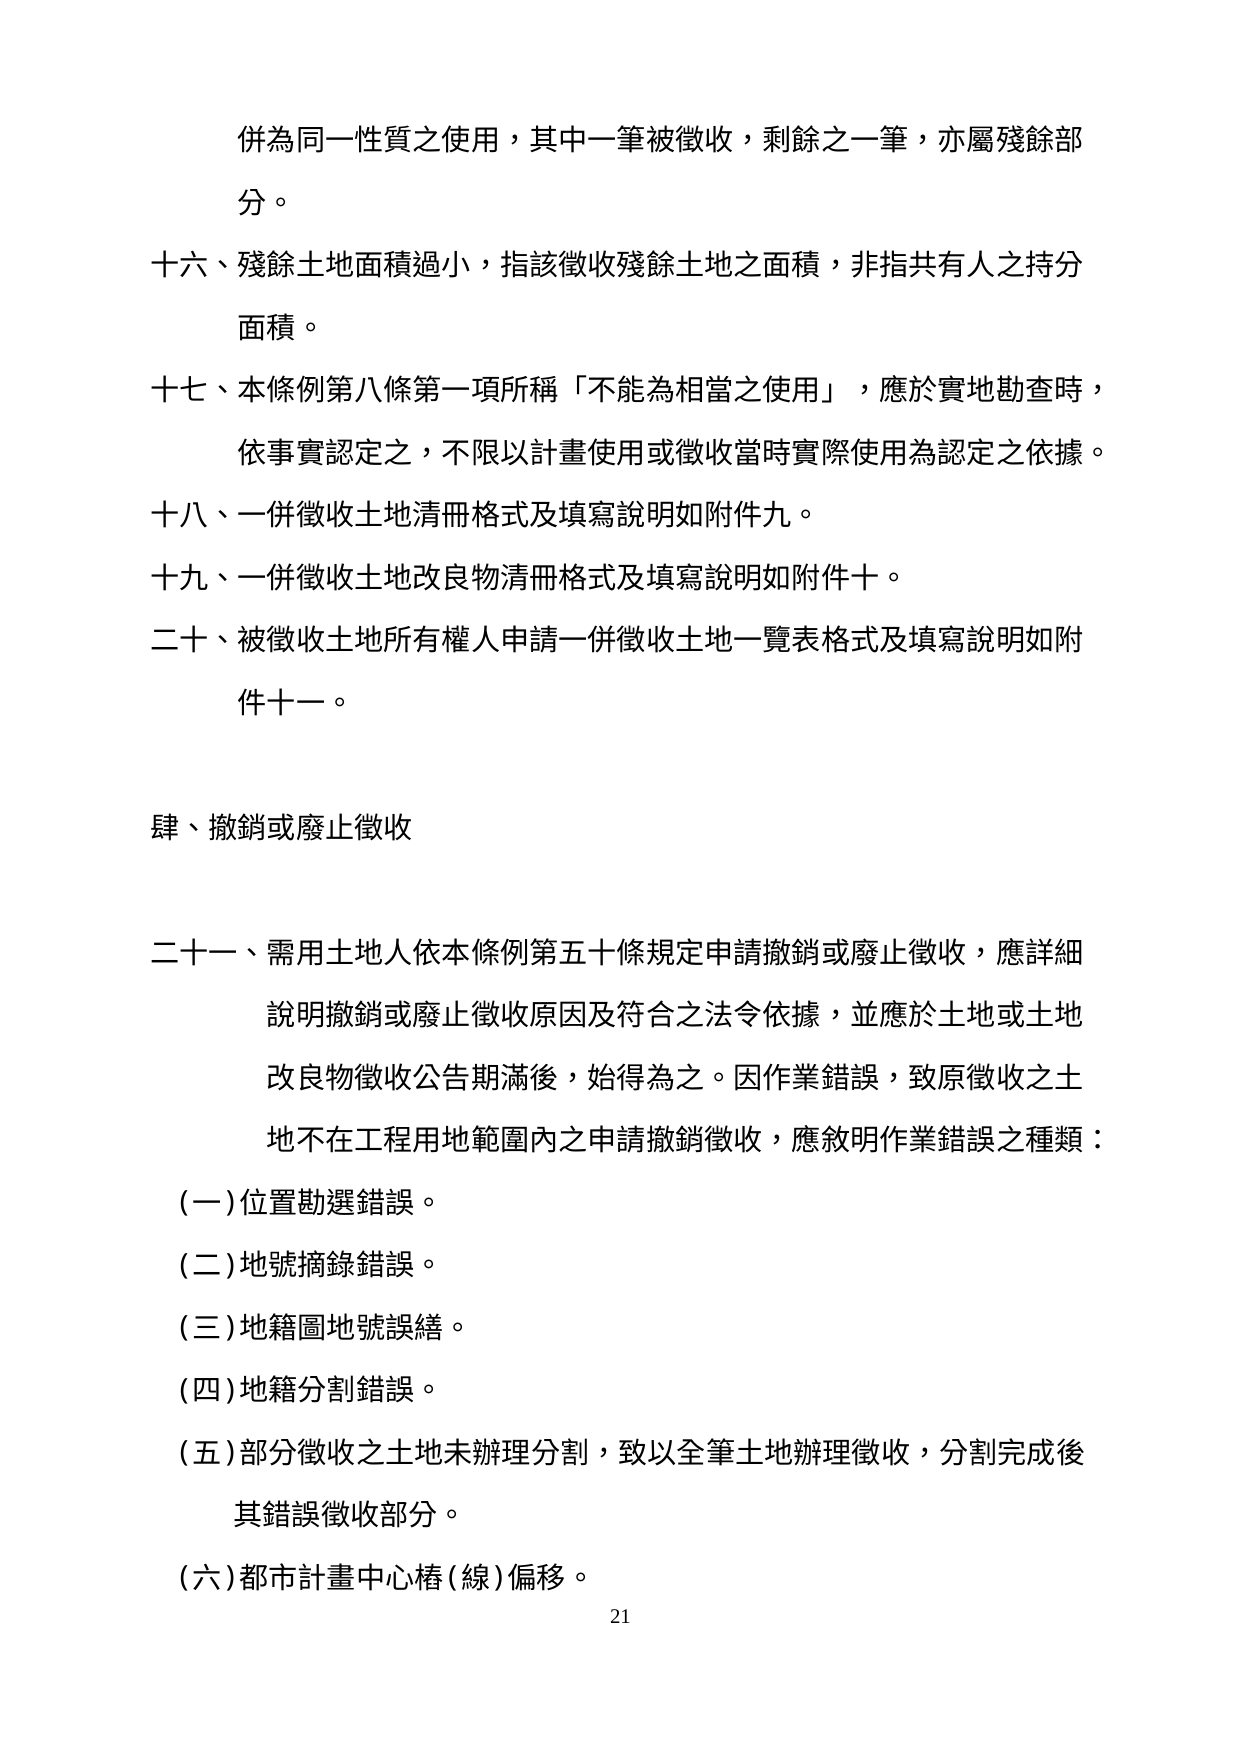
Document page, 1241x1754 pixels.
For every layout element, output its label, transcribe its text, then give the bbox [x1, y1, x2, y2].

text (六)都市計畫中心樁(線)偏移。 [175, 1534, 1090, 1596]
text 二十、被徵收土地所有權人申請一併徵收土地一覽表格式及填寫說明如附件十一。 [150, 596, 1090, 721]
text (四)地籍分割錯誤。 [175, 1346, 1090, 1409]
text 十八、一併徵收土地清冊格式及填寫說明如附件九。 [150, 471, 1090, 534]
text 十九、一併徵收土地改良物清冊格式及填寫說明如附件十。 [150, 534, 1090, 596]
text (五)部分徵收之土地未辦理分割，致以全筆土地辦理徵收，分割完成後其錯誤徵收部分。 [175, 1409, 1090, 1534]
text 併為同一性質之使用，其中一筆被徵收，剩餘之一筆，亦屬殘餘部分。 [150, 96, 1090, 221]
text 肆、撤銷或廢止徵收 [150, 784, 1090, 846]
text (二)地號摘錄錯誤。 [175, 1221, 1090, 1284]
text (一)位置勘選錯誤。 [175, 1159, 1090, 1221]
text 十六、殘餘土地面積過小，指該徵收殘餘土地之面積，非指共有人之持分面積。 [150, 221, 1090, 346]
text 二十一、需用土地人依本條例第五十條規定申請撤銷或廢止徵收，應詳細說明撤銷或廢止徵收原因及符合之法令依據，並應於土地或土地改良物徵收公告期滿後，始得為之。因作業錯誤，致原徵收之土地不在工程用地範圍內之申請撤銷徵收，應敘明作業錯誤之種類： [150, 909, 1090, 1159]
text (三)地籍圖地號誤繕。 [175, 1284, 1090, 1346]
text 十七、本條例第八條第一項所稱「不能為相當之使用」，應於實地勘查時，依事實認定之，不限以計畫使用或徵收當時實際使用為認定之依據。 [150, 346, 1090, 471]
